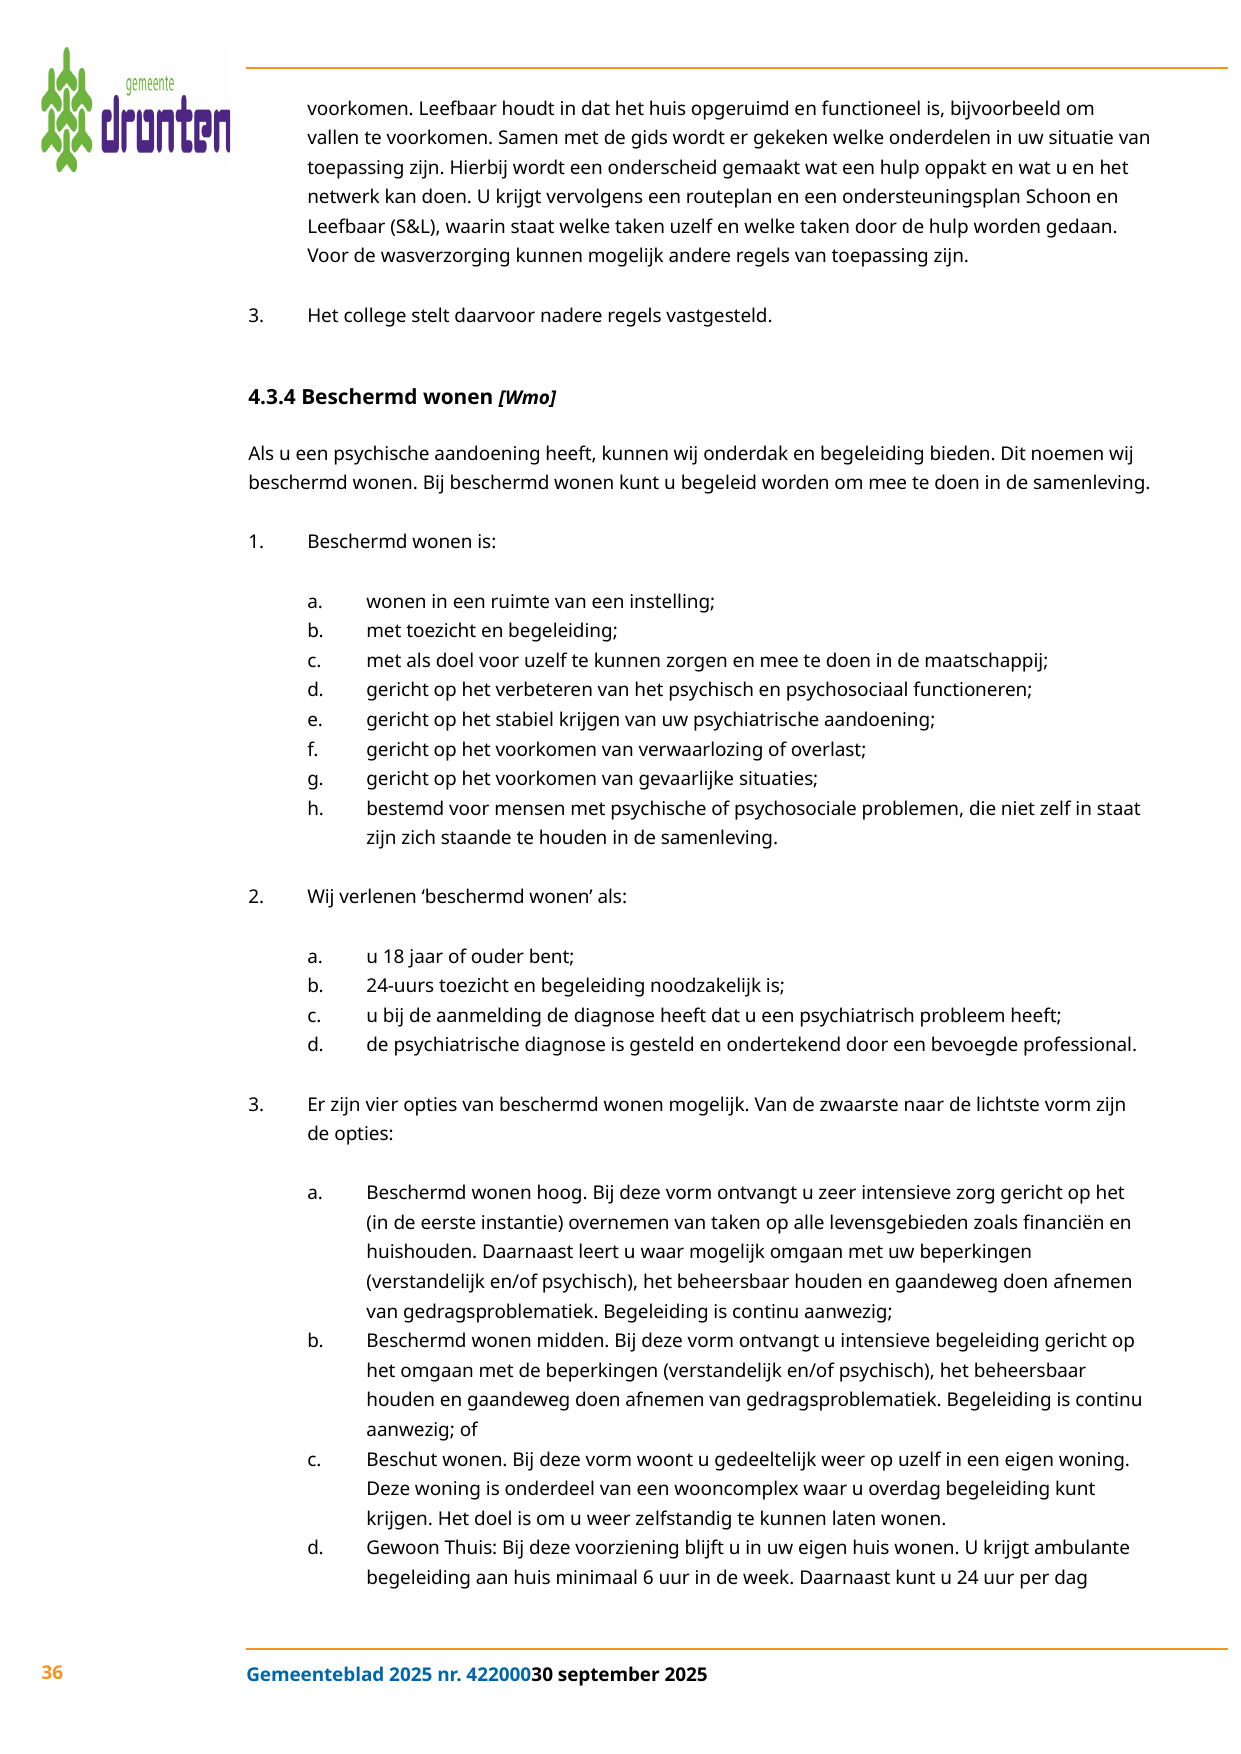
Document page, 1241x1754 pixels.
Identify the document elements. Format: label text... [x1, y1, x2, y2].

list gericht op het stabiel krijgen van uw psychiatrische aandoening; [307, 706, 1152, 732]
text Als u een psychische aandoening heeft, kunnen wij onderdak en begeleiding bieden. Dit noemen wij beschermd wonen. Bij beschermd wonen kunt u begeleid worden om mee te doen in de samenleving. [248, 440, 1152, 495]
list Beschermd wonen hoog. Bij deze vorm ontvangt u zeer intensieve zorg gericht op het (in de eerste instantie) overnemen van taken op alle levensgebieden zoals financiën en huishouden. Daarnaast leert u waar mogelijk omgaan met uw beperkingen (verstandelijk en/of psychisch), het beheersbaar houden en gaandeweg doen afnemen van gedragsproblematiek. Begeleiding is continu aanwezig; [307, 1179, 1152, 1323]
list gericht op het voorkomen van verwaarlozing of overlast; [307, 736, 1152, 761]
list u 18 jaar of ouder bent; [307, 943, 1152, 968]
list u bij de aanmelding de diagnose heeft dat u een psychiatrisch probleem heeft; [307, 1002, 1152, 1028]
text 4.3.4 Beschermd wonen [Wmo] [248, 382, 1152, 410]
list wonen in een ruimte van een instelling; [307, 588, 1152, 613]
list gericht op het verbeteren van het psychisch en psychosociaal functioneren; [307, 677, 1152, 702]
list Gewoon Thuis: Bij deze voorziening blijft u in uw eigen huis wonen. U krijgt ambulante begeleiding aan huis minimaal 6 uur in de week. Daarnaast kunt u 24 uur per dag [307, 1534, 1152, 1590]
picture [41, 47, 231, 172]
list bestemd voor mensen met psychische of psychosociale problemen, die niet zelf in staat zijn zich staande te houden in de samenleving. [307, 795, 1152, 850]
list met als doel voor uzelf te kunnen zorgen en mee te doen in de maatschappij; [307, 647, 1152, 673]
list 24-uurs toezicht en begeleiding noodzakelijk is; [307, 972, 1152, 998]
list met toezicht en begeleiding; [307, 617, 1152, 643]
list Beschut wonen. Bij deze vorm woont u gedeeltelijk weer op uzelf in een eigen woning. Deze woning is onderdeel van een wooncomplex waar u overdag begeleiding kunt krijgen. Het doel is om u weer zelfstandig te kunnen laten wonen. [307, 1446, 1152, 1531]
list voorkomen. Leefbaar houdt in dat het huis opgeruimd en functioneel is, bijvoorbeeld om vallen te voorkomen. Samen met de gids wordt er gekeken welke onderdelen in uw situatie van toepassing zijn. Hierbij wordt een onderscheid gemaakt wat een hulp oppakt en wat u en het netwerk kan doen. U krijgt vervolgens een routeplan en een ondersteuningsplan Schoon en Leefbaar (S&L), waarin staat welke taken uzelf en welke taken door de hulp worden gedaan. Voor de wasverzorging kunnen mogelijk andere regels van toepassing zijn. [248, 95, 1152, 268]
list Beschermd wonen is: [248, 529, 1152, 554]
list Wij verlenen ‘beschermd wonen’ als: [248, 884, 1152, 909]
list de psychiatrische diagnose is gesteld en ondertekend door een bevoegde professional. [307, 1032, 1152, 1057]
list Er zijn vier opties van beschermd wonen mogelijk. Van de zwaarste naar de lichtste vorm zijn de opties: [248, 1091, 1152, 1146]
list Beschermd wonen midden. Bij deze vorm ontvangt u intensieve begeleiding gericht op het omgaan met de beperkingen (verstandelijk en/of psychisch), het beheersbaar houden en gaandeweg doen afnemen van gedragsproblematiek. Begeleiding is continu aanwezig; of [307, 1327, 1152, 1442]
list Het college stelt daarvoor nadere regels vastgesteld. [248, 302, 1152, 328]
list gericht op het voorkomen van gevaarlijke situaties; [307, 765, 1152, 791]
